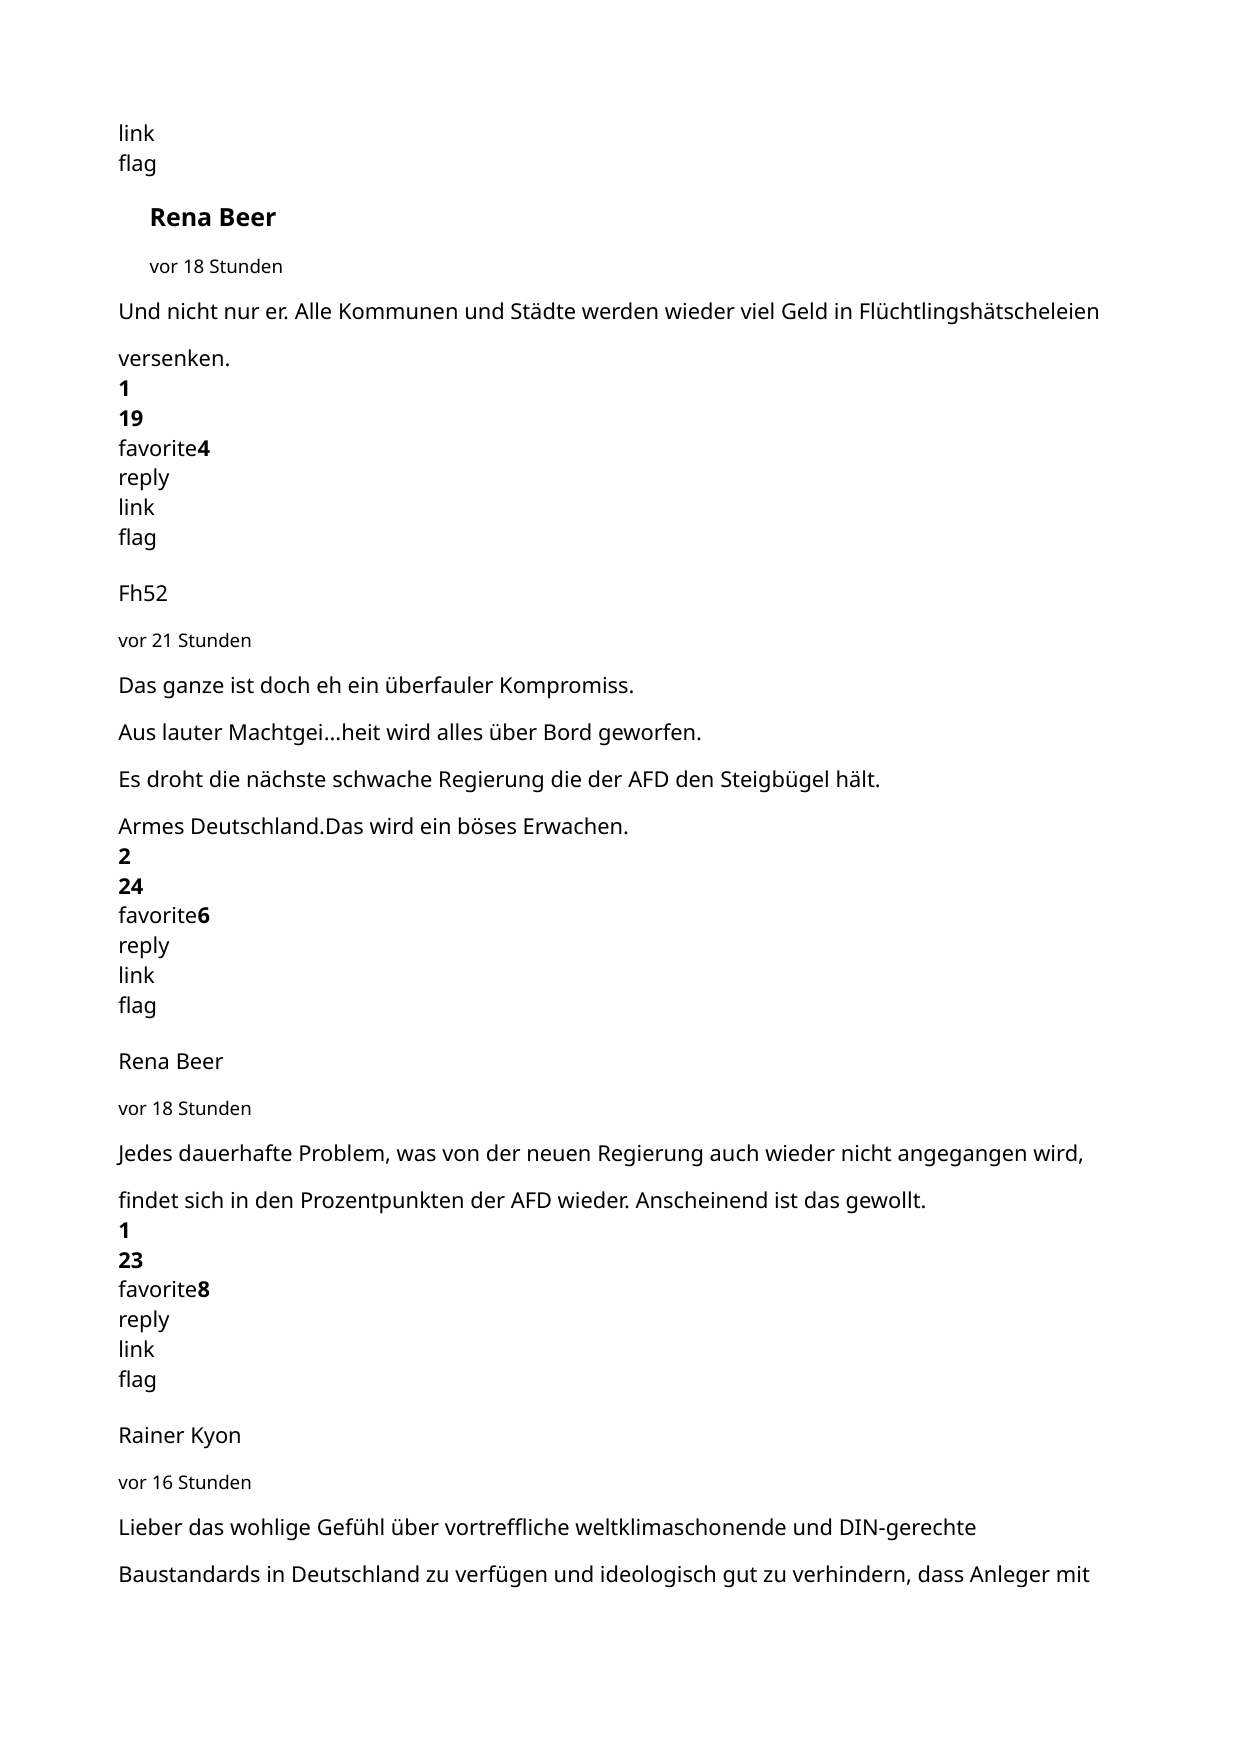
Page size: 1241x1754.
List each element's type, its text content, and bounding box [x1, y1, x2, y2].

text link [118, 492, 1122, 522]
text Lieber das wohlige Gefühl über vortreffliche weltklimaschonende und DIN-gerechte Baustandards in Deutschland zu verfügen und ideologisch gut zu verhindern, dass Anleger mit [118, 1495, 1122, 1589]
text 23 [118, 1245, 1122, 1274]
text Rena Beer [118, 1035, 1114, 1076]
text favorite4 [118, 433, 1122, 462]
text link [118, 118, 1122, 148]
text reply [118, 1304, 1122, 1334]
text flag [118, 1364, 1122, 1394]
text vor 18 Stunden [118, 1091, 1122, 1121]
text Das ganze ist doch eh ein überfauler Kompromiss. Aus lauter Machtgei...heit wird alles über Bord geworfen. Es droht die nächste schwache Regierung die der AFD den Steigbügel hält. Armes Deutschland.Das wird ein böses Erwachen. [118, 653, 1122, 841]
text 19 [118, 403, 1122, 433]
text vor 21 Stunden [118, 624, 1122, 653]
text reply [118, 930, 1122, 960]
text favorite6 [118, 900, 1122, 930]
text 2 [118, 841, 1122, 871]
text flag [118, 990, 1122, 1019]
text flag [118, 522, 1122, 552]
text Rena Beer [149, 193, 1114, 234]
text favorite8 [118, 1274, 1122, 1304]
text Rainer Kyon [118, 1409, 1114, 1450]
text flag [118, 148, 1122, 178]
text Und nicht nur er. Alle Kommunen und Städte werden wieder viel Geld in Flüchtlingshätscheleien versenken. [118, 279, 1122, 373]
text link [118, 960, 1122, 990]
text vor 16 Stunden [118, 1466, 1122, 1495]
text vor 18 Stunden [149, 249, 1122, 279]
text 24 [118, 871, 1122, 900]
text 1 [118, 373, 1122, 403]
text reply [118, 462, 1122, 492]
text 1 [118, 1215, 1122, 1245]
text Jedes dauerhafte Problem, was von der neuen Regierung auch wieder nicht angegangen wird, findet sich in den Prozentpunkten der AFD wieder. Anscheinend ist das gewollt. [118, 1121, 1122, 1215]
text Fh52 [118, 567, 1114, 608]
text link [118, 1334, 1122, 1364]
